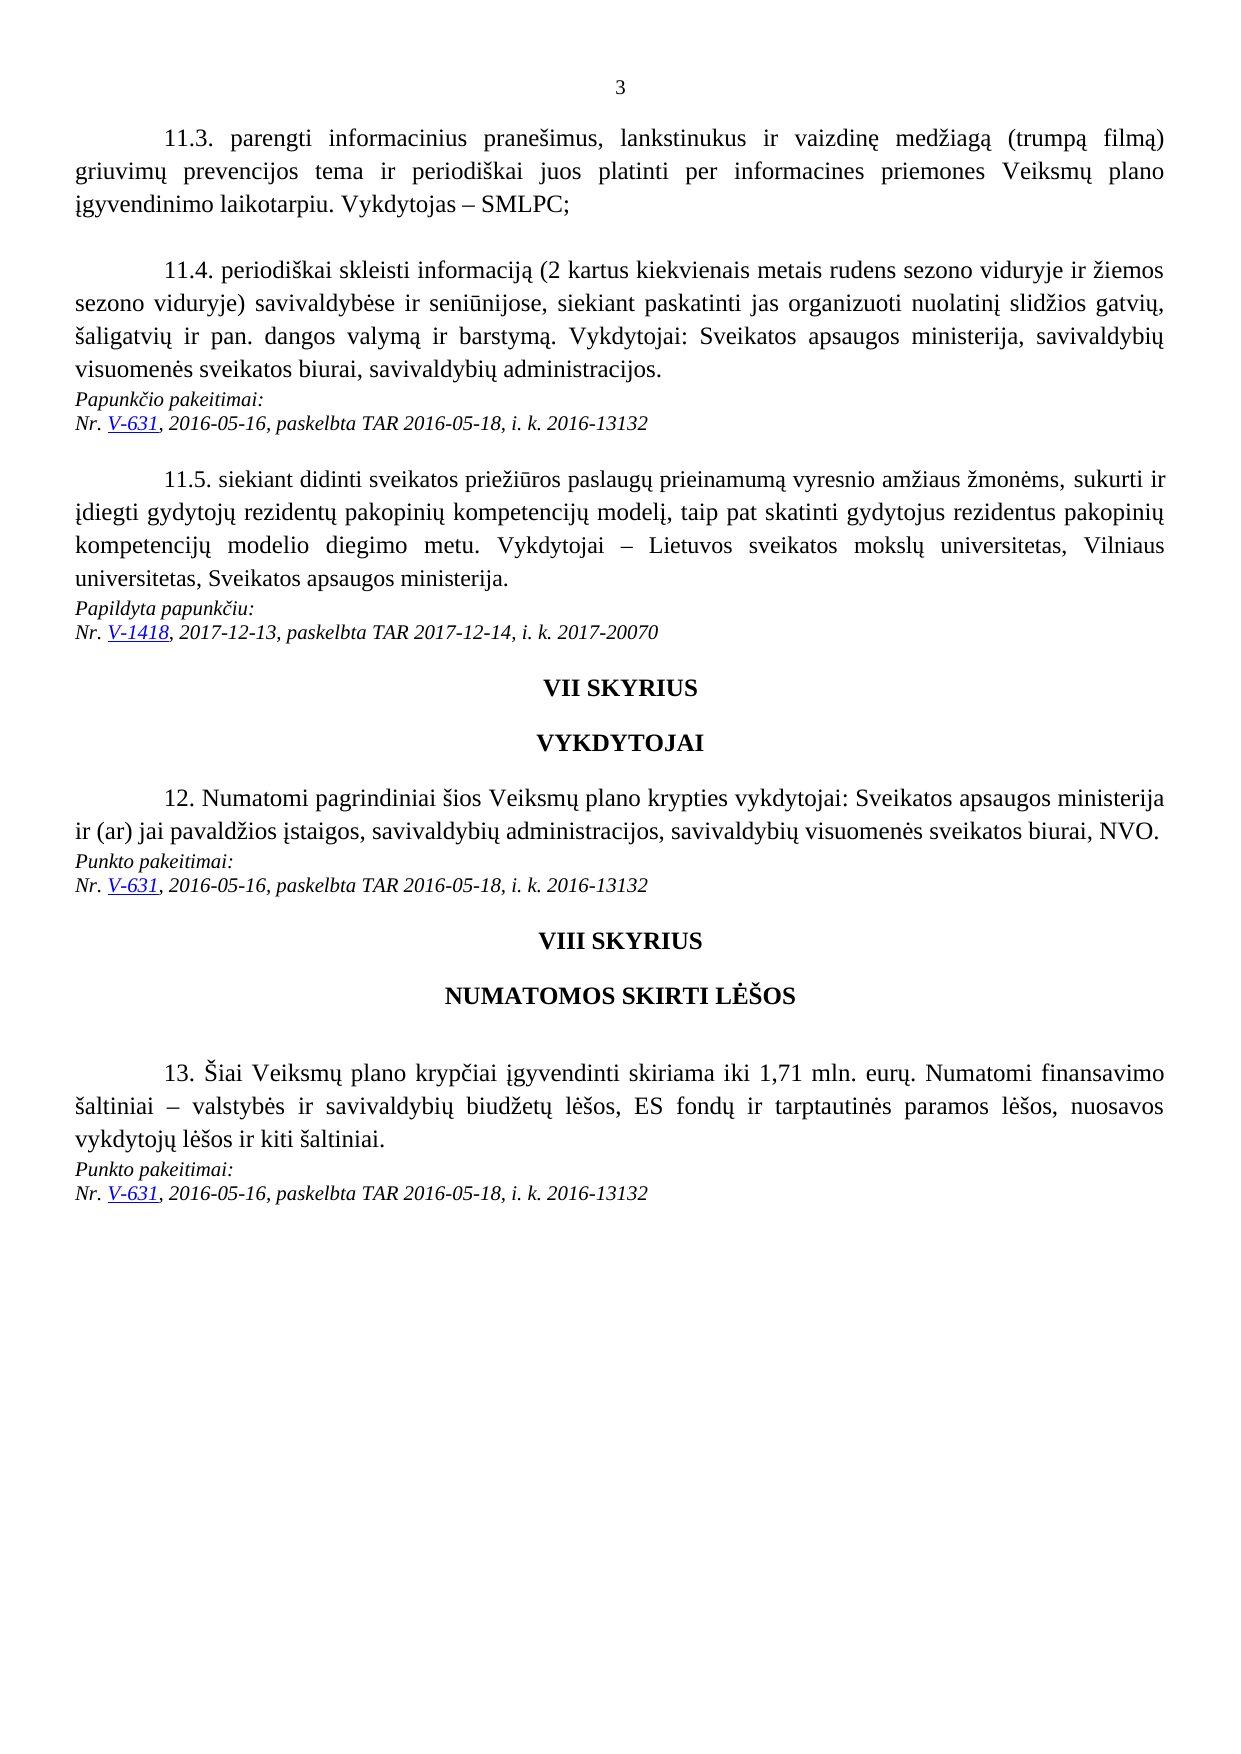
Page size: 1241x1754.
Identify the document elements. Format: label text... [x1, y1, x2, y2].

text 11.4. periodiškai skleisti informaciją (2 kartus kiekvienais metais rudens sezono viduryje ir žiemos sezono viduryje) savivaldybėse ir seniūnijose, siekiant paskatinti jas organizuoti nuolatinį slidžios gatvių, šaligatvių ir pan. dangos valymą ir barstymą. Vykdytojai: Sveikatos apsaugos ministerija, savivaldybių visuomenės sveikatos biurai, savivaldybių administracijos. [75, 255, 1166, 383]
text Nr. V-1418, 2017-12-13, paskelbta TAR 2017-12-14, i. k. 2017-20070 [75, 620, 1166, 644]
text VII SKYRIUS [75, 673, 1166, 702]
text 11.5. siekiant didinti sveikatos priežiūros paslaugų prieinamumą vyresnio amžiaus žmonėms, sukurti ir įdiegti gydytojų rezidentų pakopinių kompetencijų modelį, taip pat skatinti gydytojus rezidentus pakopinių kompetencijų modelio diegimo metu. Vykdytojai – Lietuvos sveikatos mokslų universitetas, Vilniaus universitetas, Sveikatos apsaugos ministerija. [75, 464, 1166, 592]
text Nr. V-631, 2016-05-16, paskelbta TAR 2016-05-18, i. k. 2016-13132 [75, 1181, 1166, 1205]
text VIII SKYRIUS [75, 926, 1166, 955]
text Nr. V-631, 2016-05-16, paskelbta TAR 2016-05-18, i. k. 2016-13132 [75, 873, 1166, 897]
text NUMATOMOS SKIRTI LĖŠOS [75, 981, 1166, 1010]
text VYKDYTOJAI [75, 728, 1166, 757]
text 13. Šiai Veiksmų plano krypčiai įgyvendinti skiriama iki 1,71 mln. eurų. Numatomi finansavimo šaltiniai – valstybės ir savivaldybių biudžetų lėšos, ES fondų ir tarptautinės paramos lėšos, nuosavos vykdytojų lėšos ir kiti šaltiniai. [75, 1058, 1166, 1153]
text Papildyta papunkčiu: [75, 596, 1166, 620]
text Papunkčio pakeitimai: [75, 387, 1166, 411]
text 11.3. parengti informacinius pranešimus, lankstinukus ir vaizdinę medžiagą (trumpą filmą) griuvimų prevencijos tema ir periodiškai juos platinti per informacines priemones Veiksmų plano įgyvendinimo laikotarpiu. Vykdytojas – SMLPC; [75, 123, 1166, 218]
text 12. Numatomi pagrindiniai šios Veiksmų plano krypties vykdytojai: Sveikatos apsaugos ministerija ir (ar) jai pavaldžios įstaigos, savivaldybių administracijos, savivaldybių visuomenės sveikatos biurai, NVO. [75, 783, 1166, 845]
text Punkto pakeitimai: [75, 849, 1166, 873]
text Nr. V-631, 2016-05-16, paskelbta TAR 2016-05-18, i. k. 2016-13132 [75, 411, 1166, 435]
text Punkto pakeitimai: [75, 1157, 1166, 1181]
